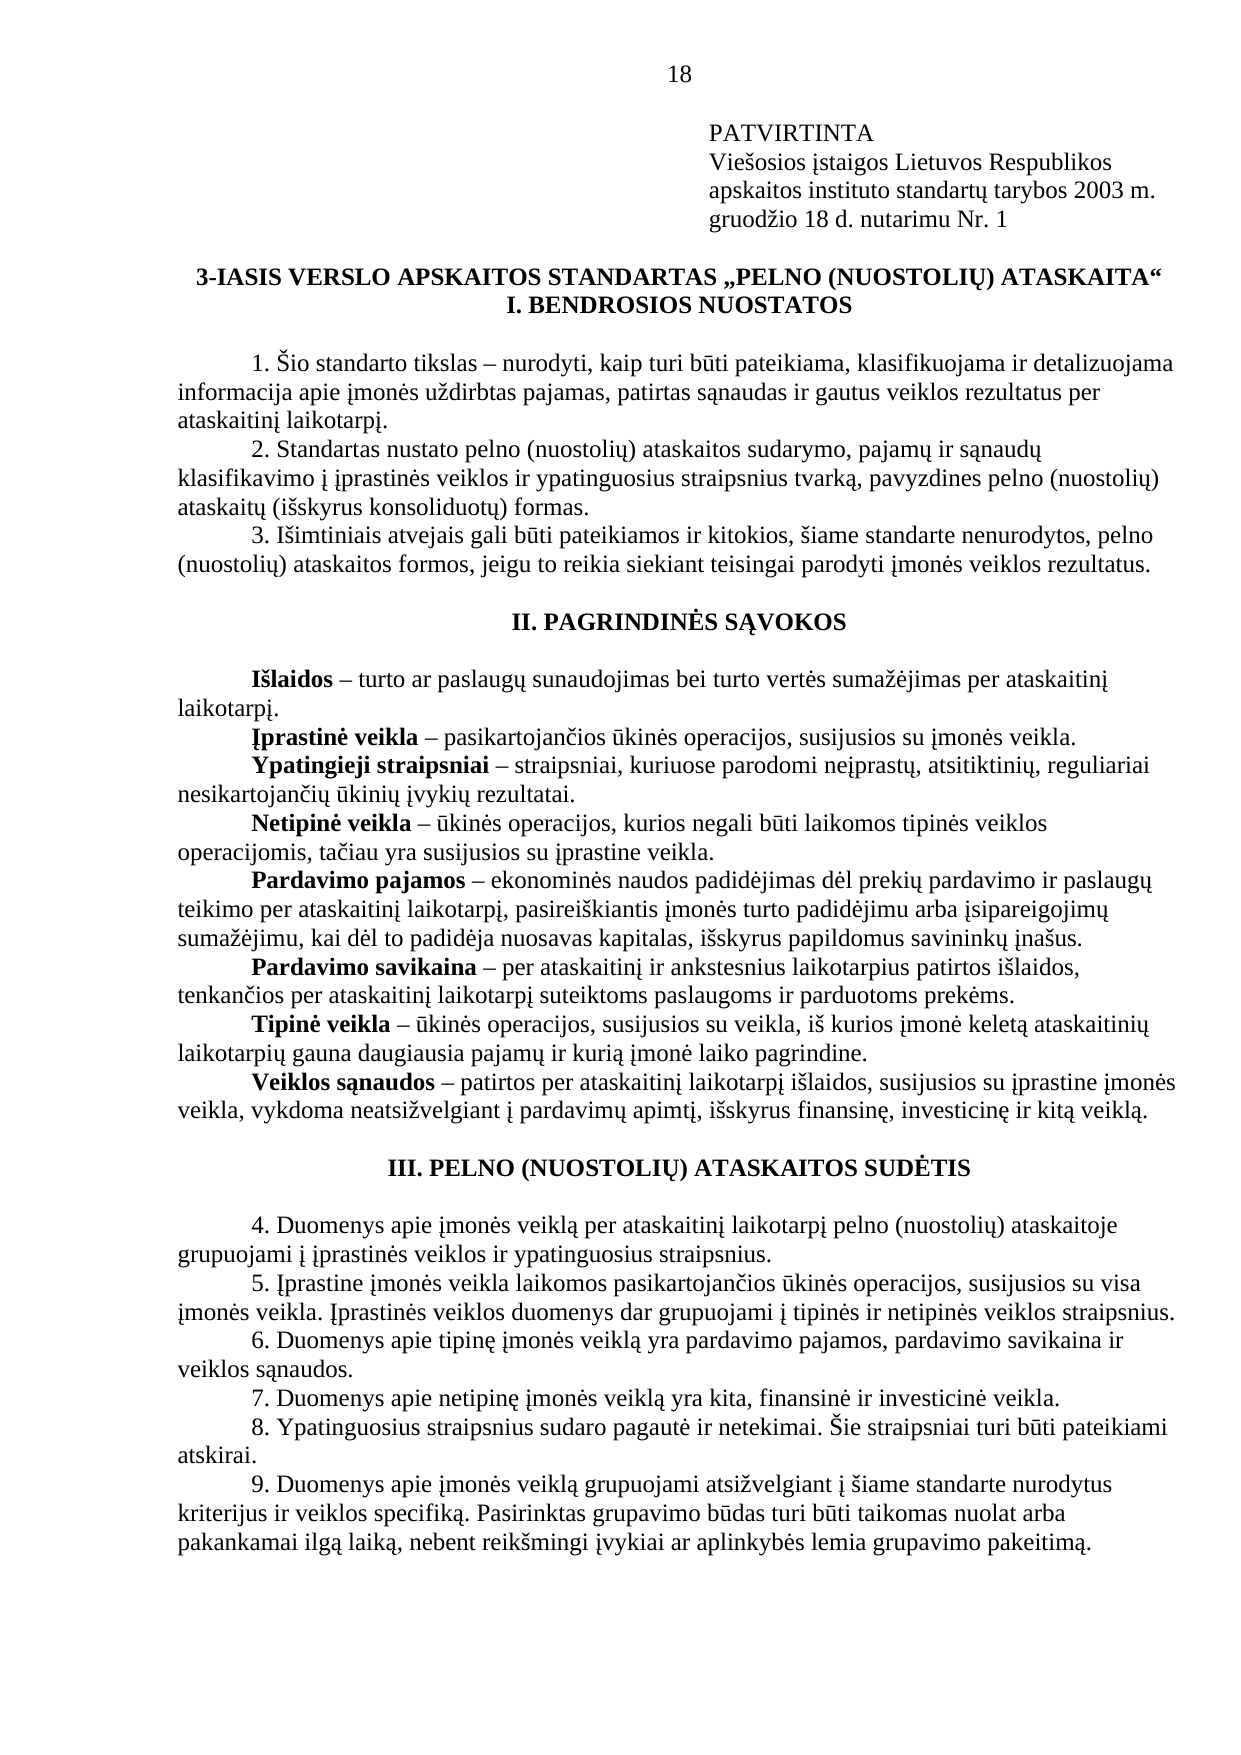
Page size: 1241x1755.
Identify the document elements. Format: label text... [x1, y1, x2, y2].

text Įprastinė veikla – pasikartojančios ūkinės operacijos, susijusios su įmonės veikla. [177, 722, 1181, 751]
text I. BENDROSIOS NUOSTATOS [177, 291, 1181, 319]
text Pardavimo savikaina – per ataskaitinį ir ankstesnius laikotarpius patirtos išlaidos, tenkančios per ataskaitinį laikotarpį suteiktoms paslaugoms ir parduotoms prekėms. [177, 952, 1181, 1009]
text 3-IASIS VERSLO APSKAITOS STANDARTAS „Pelno (nuostolių) ataskaita“ [177, 262, 1181, 291]
text Pardavimo pajamos – ekonominės naudos padidėjimas dėl prekių pardavimo ir paslaugų teikimo per ataskaitinį laikotarpį, pasireiškiantis įmonės turto padidėjimu arba įsipareigojimų sumažėjimu, kai dėl to padidėja nuosavas kapitalas, išskyrus papildomus savininkų įnašus. [177, 866, 1181, 952]
text Tipinė veikla – ūkinės operacijos, susijusios su veikla, iš kurios įmonė keletą ataskaitinių laikotarpių gauna daugiausia pajamų ir kurią įmonė laiko pagrindine. [177, 1009, 1181, 1067]
text 8. Ypatinguosius straipsnius sudaro pagautė ir netekimai. Šie straipsniai turi būti pateikiami atskirai. [177, 1412, 1181, 1469]
text 9. Duomenys apie įmonės veiklą grupuojami atsižvelgiant į šiame standarte nurodytus kriterijus ir veiklos specifiką. Pasirinktas grupavimo būdas turi būti taikomas nuolat arba pakankamai ilgą laiką, nebent reikšmingi įvykiai ar aplinkybės lemia grupavimo pakeitimą. [177, 1469, 1181, 1556]
text Ypatingieji straipsniai – straipsniai, kuriuose parodomi neįprastų, atsitiktinių, reguliariai nesikartojančių ūkinių įvykių rezultatai. [177, 751, 1181, 808]
text Išlaidos – turto ar paslaugų sunaudojimas bei turto vertės sumažėjimas per ataskaitinį laikotarpį. [177, 664, 1181, 722]
text III. PELNO (NUOSTOLIŲ) ATASKAITOS SUDĖTIS [177, 1153, 1181, 1182]
text II. PAGRINDINĖS SĄVOKOS [177, 607, 1181, 636]
text Veiklos sąnaudos – patirtos per ataskaitinį laikotarpį išlaidos, susijusios su įprastine įmonės veikla, vykdoma neatsižvelgiant į pardavimų apimtį, išskyrus finansinę, investicinę ir kitą veiklą. [177, 1067, 1181, 1124]
text 7. Duomenys apie netipinę įmonės veiklą yra kita, finansinė ir investicinė veikla. [177, 1383, 1181, 1412]
text 5. Įprastine įmonės veikla laikomos pasikartojančios ūkinės operacijos, susijusios su visa įmonės veikla. Įprastinės veiklos duomenys dar grupuojami į tipinės ir netipinės veiklos straipsnius. [177, 1268, 1181, 1326]
text PATVIRTINTA [709, 118, 1181, 147]
text Viešosios įstaigos Lietuvos Respublikos [177, 147, 1181, 176]
text Netipinė veikla – ūkinės operacijos, kurios negali būti laikomos tipinės veiklos operacijomis, tačiau yra susijusios su įprastine veikla. [177, 808, 1181, 866]
text 6. Duomenys apie tipinę įmonės veiklą yra pardavimo pajamos, pardavimo savikaina ir veiklos sąnaudos. [177, 1326, 1181, 1383]
text gruodžio 18 d. nutarimu Nr. 1 [177, 204, 1181, 233]
text 4. Duomenys apie įmonės veiklą per ataskaitinį laikotarpį pelno (nuostolių) ataskaitoje grupuojami į įprastinės veiklos ir ypatinguosius straipsnius. [177, 1211, 1181, 1268]
text 3. Išimtiniais atvejais gali būti pateikiamos ir kitokios, šiame standarte nenurodytos, pelno (nuostolių) ataskaitos formos, jeigu to reikia siekiant teisingai parodyti įmonės veiklos rezultatus. [177, 521, 1181, 578]
text 2. Standartas nustato pelno (nuostolių) ataskaitos sudarymo, pajamų ir sąnaudų klasifikavimo į įprastinės veiklos ir ypatinguosius straipsnius tvarką, pavyzdines pelno (nuostolių) ataskaitų (išskyrus konsoliduotų) formas. [177, 434, 1181, 521]
text apskaitos instituto standartų tarybos 2003 m. [177, 176, 1181, 204]
text 1. Šio standarto tikslas – nurodyti, kaip turi būti pateikiama, klasifikuojama ir detalizuojama informacija apie įmonės uždirbtas pajamas, patirtas sąnaudas ir gautus veiklos rezultatus per ataskaitinį laikotarpį. [177, 348, 1181, 434]
